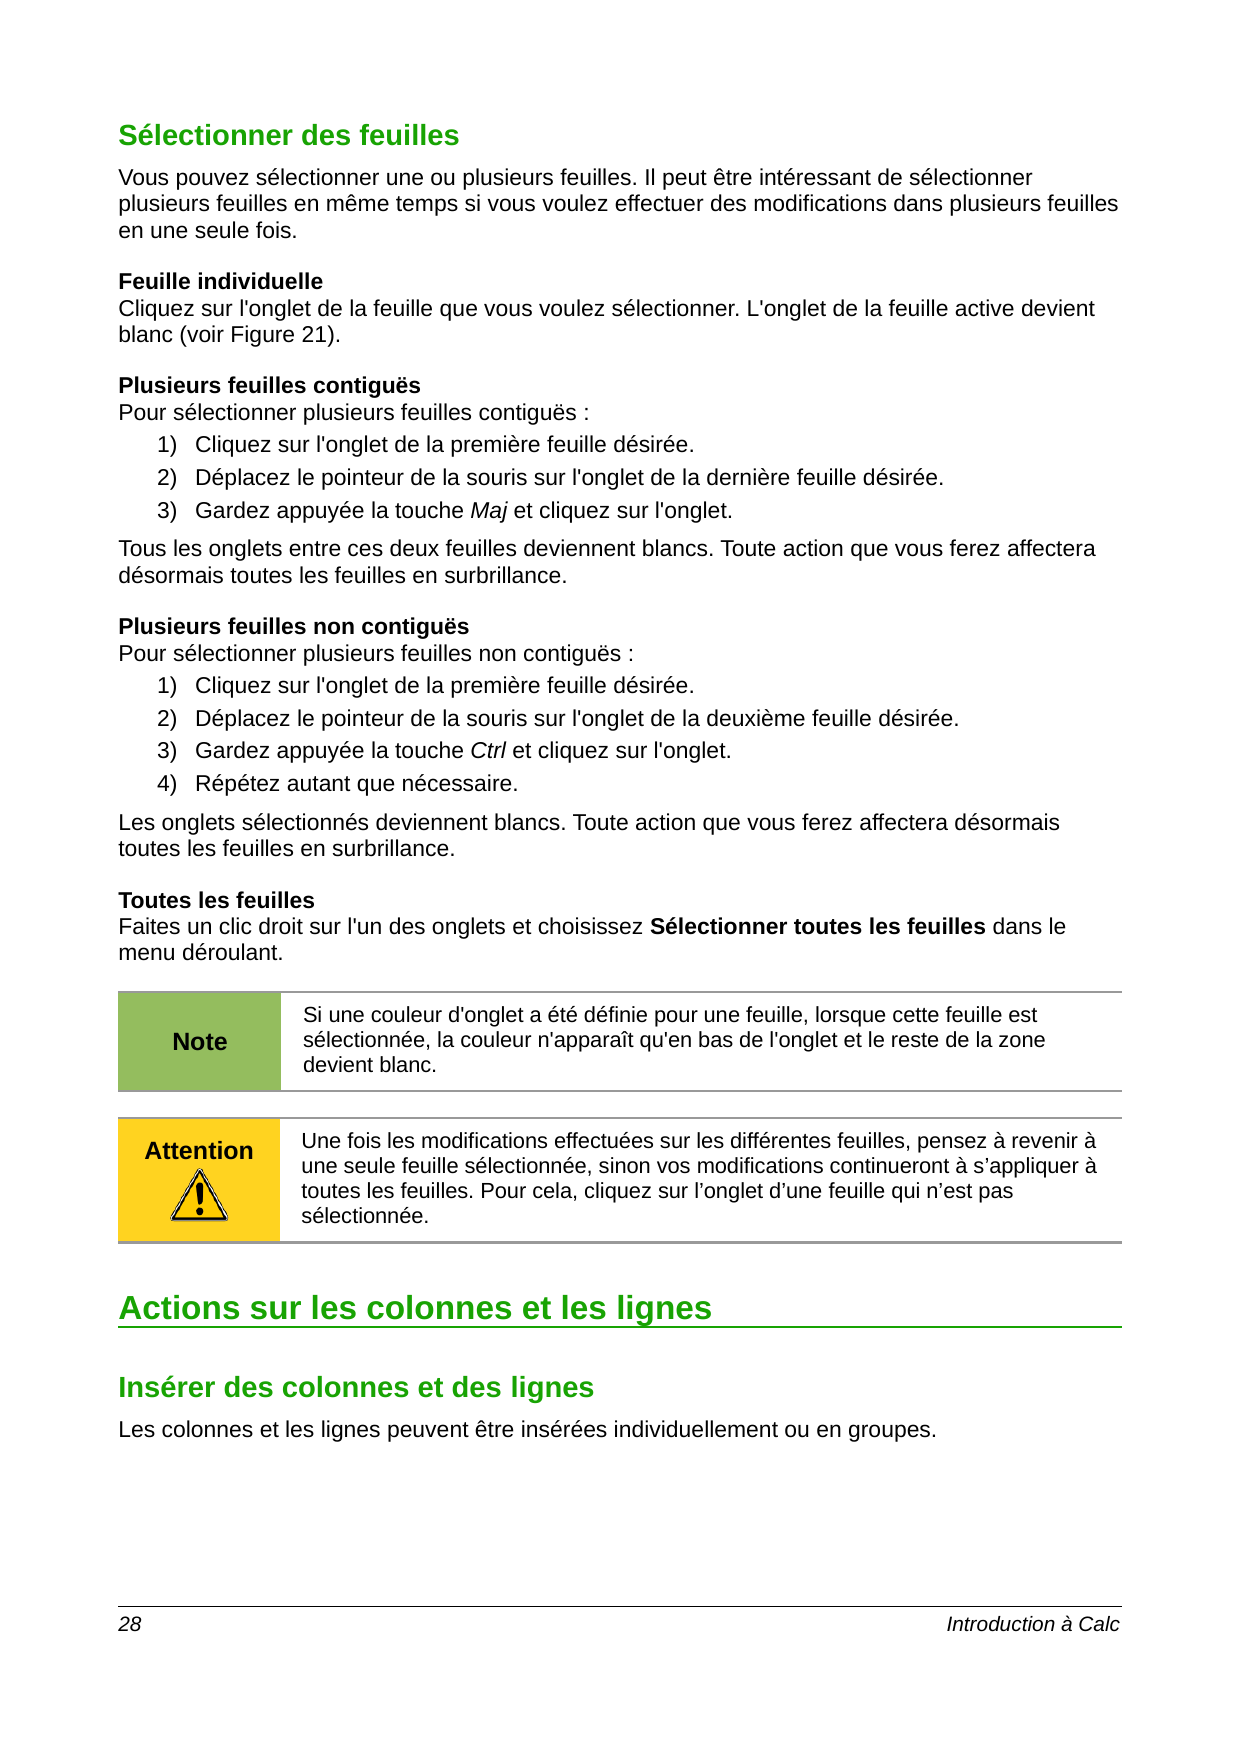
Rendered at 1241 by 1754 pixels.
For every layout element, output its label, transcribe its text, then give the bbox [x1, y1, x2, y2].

list Répétez autant que nécessaire. [177, 770, 1122, 796]
list Cliquez sur l'onglet de la première feuille désirée. [177, 672, 1122, 699]
table_header Note [118, 993, 281, 1090]
text Toutes les feuilles [118, 887, 1122, 913]
list Gardez appuyée la touche Maj et cliquez sur l'onglet. [177, 497, 1122, 523]
text Vous pouvez sélectionner une ou plusieurs feuilles. Il peut être intéressant de sélectionner plusieurs feuilles en même temps si vous voulez effectuer des modifications dans plusieurs feuilles en une seule fois. [118, 164, 1122, 243]
text Faites un clic droit sur l'un des onglets et choisissez Sélectionner toutes les feuilles dans le menu déroulant. [118, 913, 1122, 966]
text Feuille individuelle [118, 268, 1122, 294]
list Déplacez le pointeur de la souris sur l'onglet de la deuxième feuille désirée. [177, 705, 1122, 731]
text Les colonnes et les lignes peuvent être insérées individuellement ou en groupes. [118, 1416, 1122, 1443]
text Plusieurs feuilles contiguës [118, 372, 1122, 398]
table_header Une fois les modifications effectuées sur les différentes feuilles, pensez à revenir à une seule feuille sélectionnée, sinon vos modifications continueront à s’appliquer à toutes les feuilles. Pour cela, cliquez sur l’onglet d’une feuille qui n’est pas sélectionnée. [280, 1119, 1122, 1241]
text Les onglets sélectionnés deviennent blancs. Toute action que vous ferez affectera désormais toutes les feuilles en surbrillance. [118, 809, 1122, 862]
table_header Si une couleur d'onglet a été définie pour une feuille, lorsque cette feuille est sélectionnée, la couleur n'apparaît qu'en bas de l'onglet et le reste de la zone devient blanc. [281, 993, 1122, 1090]
list Déplacez le pointeur de la souris sur l'onglet de la dernière feuille désirée. [177, 464, 1122, 490]
list Cliquez sur l'onglet de la première feuille désirée. [177, 431, 1122, 458]
list Pour sélectionner plusieurs feuilles contiguës : [118, 398, 1122, 425]
table_header Attention [118, 1119, 280, 1241]
subtitle Sélectionner des feuilles [118, 118, 1122, 152]
picture [166, 1164, 232, 1225]
subtitle Actions sur les colonnes et les lignes [118, 1288, 1122, 1326]
list Pour sélectionner plusieurs feuilles non contiguës : [118, 639, 1122, 666]
subtitle Insérer des colonnes et des lignes [118, 1370, 1122, 1404]
text Cliquez sur l'onglet de la feuille que vous voulez sélectionner. L'onglet de la feuille active devient blanc (voir Figure 21). [118, 294, 1122, 347]
text Tous les onglets entre ces deux feuilles deviennent blancs. Toute action que vous ferez affectera désormais toutes les feuilles en surbrillance. [118, 535, 1122, 588]
text Plusieurs feuilles non contiguës [118, 613, 1122, 639]
list Gardez appuyée la touche Ctrl et cliquez sur l'onglet. [177, 737, 1122, 764]
